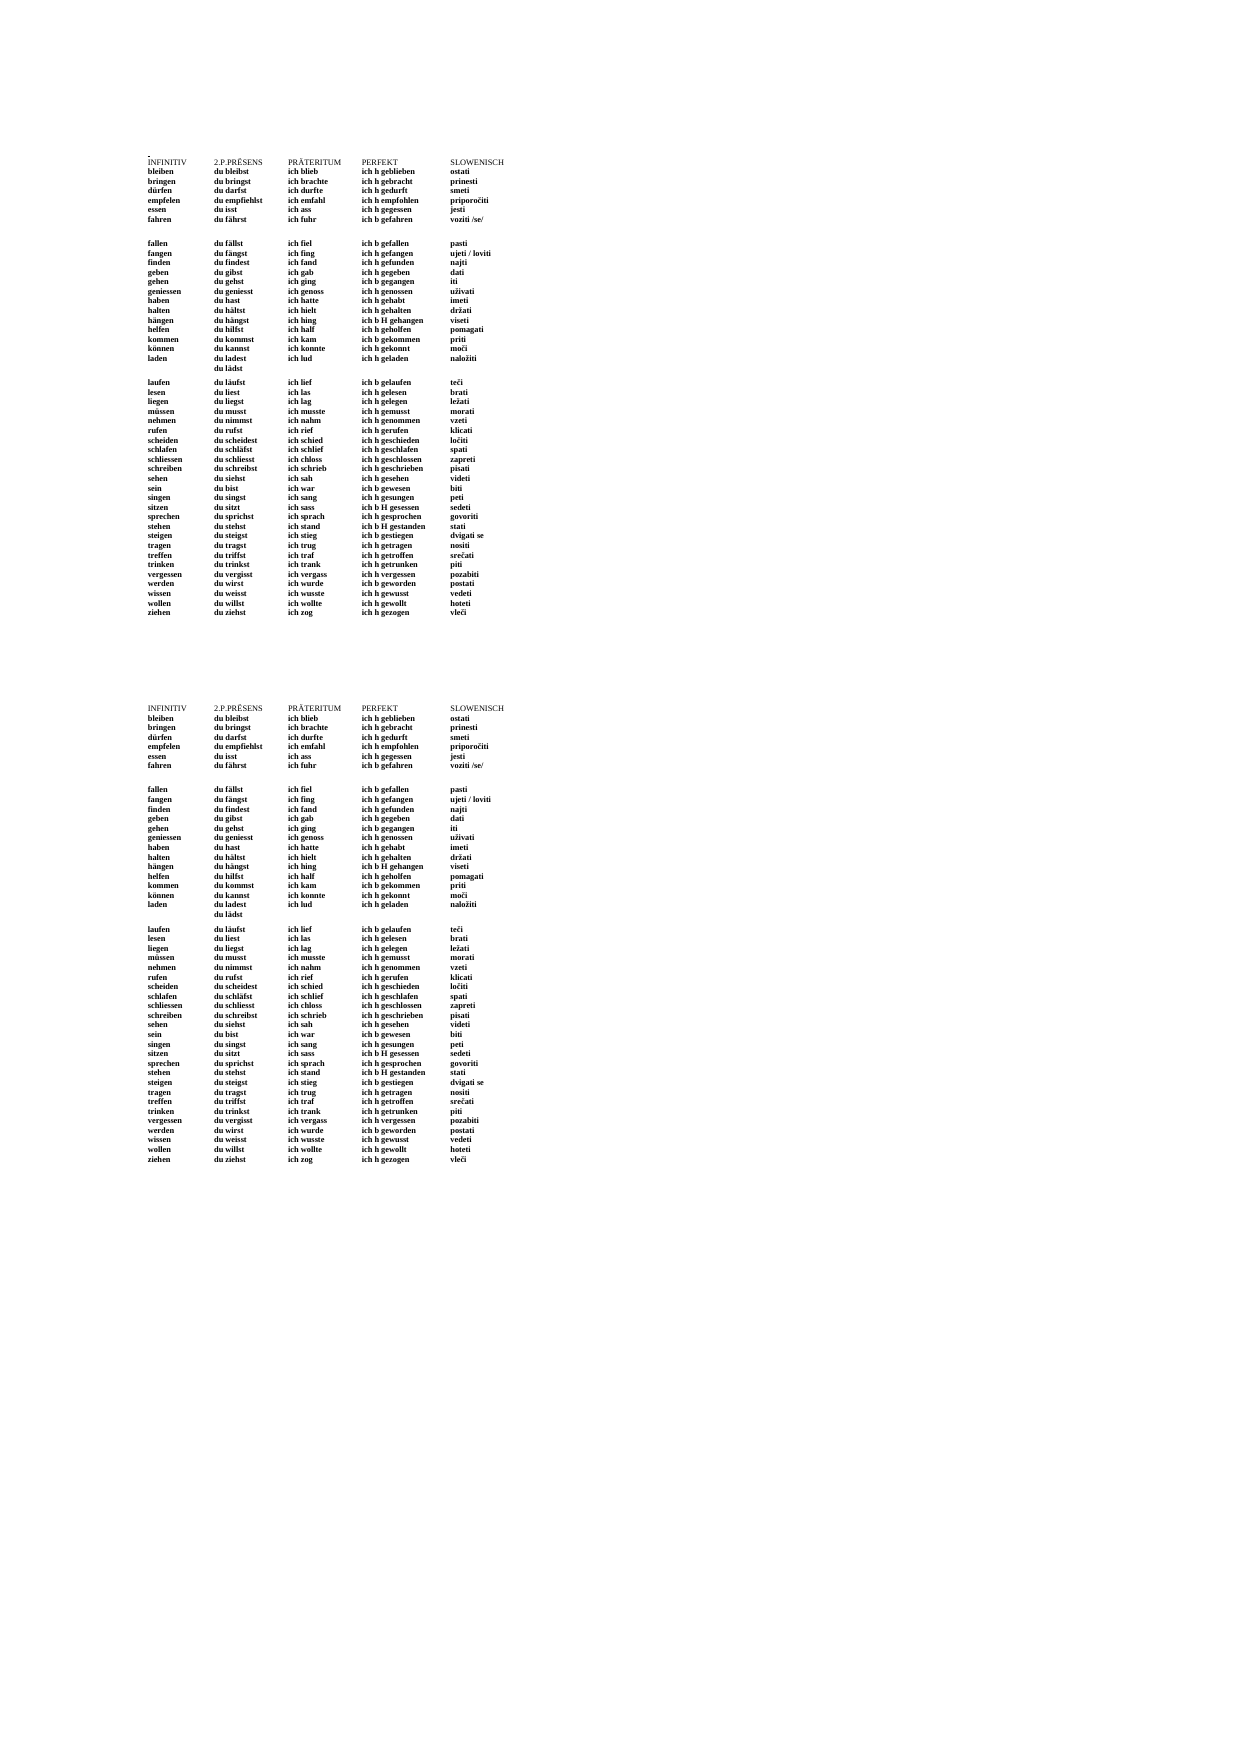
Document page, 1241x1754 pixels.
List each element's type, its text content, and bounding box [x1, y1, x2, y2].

table_cell du siehst [204, 474, 278, 483]
table_cell ich las [278, 934, 352, 943]
table_cell [352, 1308, 441, 1333]
table_cell [352, 1361, 441, 1371]
table_cell najti [441, 258, 716, 267]
table_cell pomagati [441, 871, 716, 881]
table_cell können [138, 891, 204, 900]
table_cell ich b H gestanden [352, 1068, 441, 1078]
table_cell werden [138, 1126, 204, 1135]
table_cell lesen [138, 388, 204, 397]
table_cell ich fiel [278, 239, 352, 248]
table_cell [138, 1289, 204, 1298]
table_cell pozabiti [441, 570, 716, 579]
table_cell du gehst [204, 824, 278, 833]
table_cell ich b gestiegen [352, 531, 441, 541]
table_cell ich h gelegen [352, 397, 441, 407]
table_cell [441, 1352, 544, 1361]
table_cell ich h gezogen [352, 1154, 441, 1164]
table_cell peti [441, 1039, 716, 1049]
table_cell du schläfst [204, 991, 278, 1001]
table_cell ich musste [278, 953, 352, 963]
table_cell helfen [138, 871, 204, 881]
table_cell [352, 1342, 441, 1352]
table_cell piti [441, 560, 716, 569]
table_cell du kommst [204, 881, 278, 891]
table_cell helfen [138, 325, 204, 334]
table_cell gehen [138, 277, 204, 287]
table_cell gehen [138, 824, 204, 833]
table_cell ich b gestiegen [352, 1078, 441, 1087]
table_cell uživati [441, 833, 716, 843]
table_cell teči [441, 378, 716, 387]
table_cell ich h getrunken [352, 560, 441, 569]
table_cell [352, 1352, 441, 1361]
table_cell ich b gefahren [352, 215, 441, 239]
table_cell ich hielt [278, 306, 352, 315]
table_cell du siehst [204, 1020, 278, 1030]
table_cell du liest [204, 388, 278, 397]
table_cell [529, 761, 588, 785]
table_cell [352, 1289, 441, 1298]
table_cell ich b geworden [352, 1126, 441, 1135]
table_cell [352, 1298, 441, 1308]
table_cell sein [138, 1030, 204, 1039]
table_cell ich h gewollt [352, 1145, 441, 1154]
table_cell du ladest du lädst [204, 900, 278, 924]
table_cell smeti [441, 733, 716, 742]
table_cell ich b gewesen [352, 483, 441, 493]
table_header PERFEKT [352, 157, 441, 167]
table_cell müssen [138, 953, 204, 963]
table_cell du läufst [204, 378, 278, 387]
table_cell [138, 1279, 204, 1288]
table_cell geben [138, 814, 204, 823]
table_cell ich schlief [278, 445, 352, 454]
table_cell ich blieb [278, 167, 352, 176]
table_cell laden [138, 354, 204, 378]
table_cell dati [441, 268, 716, 277]
table_cell ich h gelegen [352, 944, 441, 953]
table_cell tragen [138, 1087, 204, 1097]
table_cell ich h gegeben [352, 814, 441, 823]
table_cell ich h gekonnt [352, 344, 441, 354]
table_cell [441, 1289, 544, 1298]
table_header [278, 1250, 352, 1260]
table_header INFINITIV [138, 157, 204, 167]
table_cell ich b H gesessen [352, 503, 441, 512]
table_cell ich wollte [278, 1145, 352, 1154]
table_cell priti [441, 881, 716, 891]
table_cell najti [441, 804, 716, 814]
table_cell ich gab [278, 268, 352, 277]
table_cell postati [441, 579, 716, 589]
table_cell ich lud [278, 900, 352, 924]
table_cell du darfst [204, 186, 278, 196]
table_cell [204, 1298, 278, 1308]
table_cell du steigst [204, 1078, 278, 1087]
table_cell du ziehst [204, 1154, 278, 1164]
table_cell ich lud [278, 354, 352, 378]
table_cell biti [441, 1030, 716, 1039]
table_cell trinken [138, 560, 204, 569]
table_cell ich fuhr [278, 761, 352, 785]
table_cell priporočiti [441, 196, 716, 205]
table_cell ich h empfohlen [352, 742, 441, 752]
table_cell du gibst [204, 814, 278, 823]
table_cell ich lag [278, 944, 352, 953]
table_cell ich hing [278, 862, 352, 871]
table_cell ich b gekommen [352, 335, 441, 344]
table_cell du fährst [204, 215, 278, 239]
table_cell du hängst [204, 862, 278, 871]
table_cell ich trank [278, 560, 352, 569]
table_cell ich gab [278, 814, 352, 823]
table_cell ich h gegessen [352, 752, 441, 761]
table_cell scheiden [138, 435, 204, 445]
table_cell sein [138, 483, 204, 493]
table_cell [278, 1289, 352, 1298]
table_cell bleiben [138, 167, 204, 176]
table_cell ich h gewusst [352, 589, 441, 598]
table_cell smeti [441, 186, 716, 196]
table_cell laufen [138, 924, 204, 934]
table_cell spati [441, 445, 716, 454]
table_cell postati [441, 1126, 716, 1135]
table_cell rufen [138, 972, 204, 982]
table_cell [278, 1298, 352, 1308]
table_cell steigen [138, 1078, 204, 1087]
table_cell du tragst [204, 1087, 278, 1097]
table_cell moči [441, 344, 716, 354]
table_cell klicati [441, 426, 716, 435]
table_cell hoteti [441, 598, 716, 608]
table_cell ziehen [138, 608, 204, 617]
table_cell ležati [441, 944, 716, 953]
table_cell ich b gekommen [352, 881, 441, 891]
table_cell halten [138, 852, 204, 862]
table_cell ich h geschlafen [352, 991, 441, 1001]
table_cell ich b gelaufen [352, 924, 441, 934]
table_cell ich h geschieden [352, 982, 441, 991]
table_cell ich emfahl [278, 196, 352, 205]
table_cell ich ging [278, 277, 352, 287]
table_cell ich h gesehen [352, 474, 441, 483]
table_cell [138, 1298, 204, 1308]
table_cell [278, 1333, 352, 1342]
table_cell geniessen [138, 287, 204, 296]
table_cell du schläfst [204, 445, 278, 454]
table_cell morati [441, 953, 716, 963]
table_cell ich b H gehangen [352, 862, 441, 871]
table_cell vedeti [441, 589, 716, 598]
table_cell [138, 1352, 204, 1361]
table_cell ich h getroffen [352, 1097, 441, 1106]
table_cell ich nahm [278, 416, 352, 426]
table_cell du musst [204, 407, 278, 416]
table_cell ich ging [278, 824, 352, 833]
table_cell ich lief [278, 378, 352, 387]
table_cell ich h getroffen [352, 550, 441, 560]
table_cell ich trug [278, 1087, 352, 1097]
table_cell liegen [138, 944, 204, 953]
table_cell ich trank [278, 1106, 352, 1116]
table_cell ich schied [278, 982, 352, 991]
table_cell ich schrieb [278, 464, 352, 474]
table_cell ich fand [278, 258, 352, 267]
table_cell haben [138, 296, 204, 306]
table_cell dürfen [138, 186, 204, 196]
table_cell ich konnte [278, 891, 352, 900]
table_cell ich h gefangen [352, 248, 441, 258]
table_cell bleiben [138, 713, 204, 723]
table_cell du schreibst [204, 1011, 278, 1020]
table_cell [138, 1269, 204, 1279]
table_cell ich stieg [278, 1078, 352, 1087]
table_cell pasti [441, 785, 716, 795]
table_cell ich h genossen [352, 833, 441, 843]
table_cell [278, 1260, 352, 1269]
table_cell halten [138, 306, 204, 315]
table_cell ich zog [278, 1154, 352, 1164]
table_cell ich half [278, 325, 352, 334]
table_cell können [138, 344, 204, 354]
table_cell ich h getragen [352, 1087, 441, 1097]
table_cell ich h geschlossen [352, 1001, 441, 1011]
table_cell stehen [138, 1068, 204, 1078]
table_cell peti [441, 493, 716, 502]
table_cell [352, 1333, 441, 1342]
table_cell ich h genommen [352, 963, 441, 972]
table_cell uživati [441, 287, 716, 296]
table_cell držati [441, 852, 716, 862]
table_cell finden [138, 258, 204, 267]
table_cell [204, 1342, 278, 1352]
table_cell ostati [441, 167, 716, 176]
table_cell hoteti [441, 1145, 716, 1154]
table_cell ich stand [278, 1068, 352, 1078]
table_header PRÄTERITUM [278, 157, 352, 167]
table_cell du sitzt [204, 503, 278, 512]
table_cell [278, 1308, 352, 1333]
table_header [352, 1250, 441, 1260]
table_cell du liest [204, 934, 278, 943]
table_cell schreiben [138, 1011, 204, 1020]
table_cell ich sass [278, 1049, 352, 1058]
table_cell essen [138, 205, 204, 215]
table_cell vedeti [441, 1135, 716, 1145]
table_cell vzeti [441, 416, 716, 426]
table_cell priporočiti [441, 742, 716, 752]
table_cell dati [441, 814, 716, 823]
table_cell ich zog [278, 608, 352, 617]
table_cell ich h gebracht [352, 723, 441, 732]
table_cell [352, 1279, 441, 1288]
table_cell ich h gesungen [352, 493, 441, 502]
table_cell ich brachte [278, 723, 352, 732]
table_cell du bleibst [204, 713, 278, 723]
table_cell ich h geschlafen [352, 445, 441, 454]
table_cell nehmen [138, 963, 204, 972]
table_cell ich b gewesen [352, 1030, 441, 1039]
table_cell müssen [138, 407, 204, 416]
table_cell ich nahm [278, 963, 352, 972]
table_cell essen [138, 752, 204, 761]
table_cell du liegst [204, 944, 278, 953]
table_cell ich h gesprochen [352, 512, 441, 522]
table_cell ležati [441, 397, 716, 407]
table_cell treffen [138, 1097, 204, 1106]
table_cell ich chloss [278, 455, 352, 464]
table_header 2.P.PRËSENS [204, 704, 278, 713]
table_cell du läufst [204, 924, 278, 934]
table_cell du hast [204, 296, 278, 306]
table_cell hängen [138, 315, 204, 325]
table_cell bringen [138, 723, 204, 732]
table_cell du triffst [204, 550, 278, 560]
table_cell hängen [138, 862, 204, 871]
table_cell singen [138, 493, 204, 502]
table_cell lesen [138, 934, 204, 943]
table_cell du kommst [204, 335, 278, 344]
table_cell du schreibst [204, 464, 278, 474]
table_cell du schliesst [204, 1001, 278, 1011]
table_cell ich h gesehen [352, 1020, 441, 1030]
table_cell voziti /se/ [441, 761, 529, 785]
table_cell ich fiel [278, 785, 352, 795]
table_cell ich h gebracht [352, 176, 441, 186]
table_cell ich wusste [278, 589, 352, 598]
table_cell nehmen [138, 416, 204, 426]
table_cell ich vergass [278, 570, 352, 579]
table_cell fahren [138, 215, 204, 239]
table_cell du willst [204, 1145, 278, 1154]
table_cell držati [441, 306, 716, 315]
table_cell du ziehst [204, 608, 278, 617]
table_cell ich b H gestanden [352, 522, 441, 531]
table_cell ich b geworden [352, 579, 441, 589]
table_cell [204, 1260, 278, 1269]
table_cell du stehst [204, 522, 278, 531]
table_cell ich h geschrieben [352, 464, 441, 474]
table_cell schreiben [138, 464, 204, 474]
table_cell voziti /se/ [441, 215, 529, 239]
table_cell du fällst [204, 785, 278, 795]
table_header [441, 1250, 544, 1260]
table_cell [278, 1352, 352, 1361]
table_cell ločiti [441, 435, 716, 445]
table_cell singen [138, 1039, 204, 1049]
table_cell tragen [138, 541, 204, 550]
table_cell laufen [138, 378, 204, 387]
table_cell schlafen [138, 991, 204, 1001]
table_cell [588, 354, 716, 378]
table_cell iti [441, 277, 716, 287]
table_cell haben [138, 843, 204, 852]
table_cell scheiden [138, 982, 204, 991]
table_cell ich schrieb [278, 1011, 352, 1020]
table_cell du bist [204, 1030, 278, 1039]
table_cell ich sang [278, 1039, 352, 1049]
table_cell viseti [441, 862, 716, 871]
table_cell ich durfte [278, 733, 352, 742]
table_cell schliessen [138, 1001, 204, 1011]
table_cell ich h genommen [352, 416, 441, 426]
table_cell du trinkst [204, 1106, 278, 1116]
table_cell laden [138, 900, 204, 924]
table_cell ich sprach [278, 1059, 352, 1068]
table_cell finden [138, 804, 204, 814]
table_cell ich stieg [278, 531, 352, 541]
table_cell du rufst [204, 972, 278, 982]
table_cell du findest [204, 804, 278, 814]
table_cell du weisst [204, 1135, 278, 1145]
table_cell ich h gemusst [352, 407, 441, 416]
table_cell ich h gewollt [352, 598, 441, 608]
table_cell du scheidest [204, 435, 278, 445]
table_cell du bringst [204, 723, 278, 732]
table_cell ich hatte [278, 843, 352, 852]
table_cell sehen [138, 474, 204, 483]
table_cell du sitzt [204, 1049, 278, 1058]
table_cell [204, 1279, 278, 1288]
table_cell ich schied [278, 435, 352, 445]
table_header [204, 1250, 278, 1260]
table_cell ich h geblieben [352, 167, 441, 176]
table_cell du wirst [204, 579, 278, 589]
table_cell du bringst [204, 176, 278, 186]
table_cell [204, 1289, 278, 1298]
table_cell ujeti / loviti [441, 248, 716, 258]
table_cell zapreti [441, 455, 716, 464]
table_cell steigen [138, 531, 204, 541]
table_cell wollen [138, 598, 204, 608]
table_cell du darfst [204, 733, 278, 742]
table_header SLOWENIScH [441, 704, 716, 713]
table_cell ich h gesprochen [352, 1059, 441, 1068]
table_cell ich wurde [278, 1126, 352, 1135]
table_cell piti [441, 1106, 716, 1116]
table_cell [204, 1352, 278, 1361]
table_cell ich lief [278, 924, 352, 934]
table_cell du musst [204, 953, 278, 963]
table_cell prinesti [441, 176, 716, 186]
table_cell vzeti [441, 963, 716, 972]
table_cell naložiti [441, 354, 588, 378]
table_cell naložiti [441, 900, 588, 924]
table_cell [441, 1361, 544, 1371]
table_cell du hängst [204, 315, 278, 325]
table_cell ich wollte [278, 598, 352, 608]
table_cell [441, 1260, 544, 1269]
table_cell ich h gelesen [352, 934, 441, 943]
table_cell ich schlief [278, 991, 352, 1001]
table_cell du gibst [204, 268, 278, 277]
table_cell ich fing [278, 795, 352, 804]
table_cell du kannst [204, 344, 278, 354]
table_cell wollen [138, 1145, 204, 1154]
table_cell vleči [441, 1154, 716, 1164]
table_cell pomagati [441, 325, 716, 334]
table_cell nositi [441, 1087, 716, 1097]
table_header PRÄTERITUM [278, 704, 352, 713]
table_header 2.P.PRËSENS [204, 157, 278, 167]
table_cell ich war [278, 1030, 352, 1039]
table_cell ich vergass [278, 1116, 352, 1126]
table_cell ich kam [278, 881, 352, 891]
table_cell ich h gemusst [352, 953, 441, 963]
table_cell ich b gegangen [352, 824, 441, 833]
table_cell teči [441, 924, 716, 934]
table_cell [204, 1361, 278, 1371]
table_cell wissen [138, 589, 204, 598]
table_cell nositi [441, 541, 716, 550]
table_cell ich war [278, 483, 352, 493]
table_cell prinesti [441, 723, 716, 732]
table_cell [352, 1269, 441, 1279]
table_cell du trinkst [204, 560, 278, 569]
table_cell trinken [138, 1106, 204, 1116]
table_cell fallen [138, 239, 204, 248]
table_cell ich traf [278, 550, 352, 560]
table_cell du triffst [204, 1097, 278, 1106]
table_cell fangen [138, 795, 204, 804]
table_cell ich h gelesen [352, 388, 441, 397]
table_cell [278, 1269, 352, 1279]
table_cell rufen [138, 426, 204, 435]
table_cell pasti [441, 239, 716, 248]
table_cell sprechen [138, 512, 204, 522]
table_cell sprechen [138, 1059, 204, 1068]
table_cell ich brachte [278, 176, 352, 186]
table_cell ich durfte [278, 186, 352, 196]
table_cell du steigst [204, 531, 278, 541]
table_cell du tragst [204, 541, 278, 550]
table_cell ujeti / loviti [441, 795, 716, 804]
table_cell ločiti [441, 982, 716, 991]
table_cell [138, 1342, 204, 1352]
table_cell ich traf [278, 1097, 352, 1106]
table_cell du isst [204, 205, 278, 215]
table_cell ich h gefunden [352, 258, 441, 267]
table_cell du nimmst [204, 963, 278, 972]
table_cell sehen [138, 1020, 204, 1030]
table_cell ich h gedurft [352, 186, 441, 196]
table_header [138, 1250, 204, 1260]
table_cell ich sah [278, 1020, 352, 1030]
table_cell du fängst [204, 795, 278, 804]
table_cell du gehst [204, 277, 278, 287]
table_cell ich fand [278, 804, 352, 814]
table_cell moči [441, 891, 716, 900]
table_cell ich chloss [278, 1001, 352, 1011]
table_cell govoriti [441, 512, 716, 522]
table_cell du schliesst [204, 455, 278, 464]
table_cell du fängst [204, 248, 278, 258]
table_cell ich konnte [278, 344, 352, 354]
table_cell ich h gerufen [352, 972, 441, 982]
table_cell ich h gedurft [352, 733, 441, 742]
table_cell fangen [138, 248, 204, 258]
table_cell ich rief [278, 426, 352, 435]
table_cell [441, 1333, 544, 1342]
table_cell du fällst [204, 239, 278, 248]
table_cell vleči [441, 608, 716, 617]
table_cell klicati [441, 972, 716, 982]
table_cell sitzen [138, 503, 204, 512]
table_cell [529, 1308, 544, 1333]
table_cell ich ass [278, 205, 352, 215]
table_cell ich b gelaufen [352, 378, 441, 387]
table_cell du liegst [204, 397, 278, 407]
table_cell ich wusste [278, 1135, 352, 1145]
table_cell du scheidest [204, 982, 278, 991]
table_cell ich stand [278, 522, 352, 531]
table_cell du bleibst [204, 167, 278, 176]
table_cell srečati [441, 550, 716, 560]
table_cell ich h empfohlen [352, 196, 441, 205]
table_cell jesti [441, 752, 716, 761]
table_cell [138, 1308, 204, 1333]
table_cell ich b H gehangen [352, 315, 441, 325]
table_cell du hilfst [204, 325, 278, 334]
table_cell srečati [441, 1097, 716, 1106]
table_cell werden [138, 579, 204, 589]
table_cell dvigati se [441, 1078, 716, 1087]
table_cell govoriti [441, 1059, 716, 1068]
table_cell du willst [204, 598, 278, 608]
table_header SLOWENIScH [441, 157, 716, 167]
table_cell empfelen [138, 196, 204, 205]
table_cell [278, 1279, 352, 1288]
table_cell ich h gezogen [352, 608, 441, 617]
table_cell imeti [441, 296, 716, 306]
table_cell schlafen [138, 445, 204, 454]
table_cell du ladest du lädst [204, 354, 278, 378]
table_cell du empfiehlst [204, 196, 278, 205]
table_cell [138, 1260, 204, 1269]
table_cell [278, 1342, 352, 1352]
table_cell ich sang [278, 493, 352, 502]
table_cell [441, 1342, 544, 1352]
table_cell ich h vergessen [352, 570, 441, 579]
table_cell du weisst [204, 589, 278, 598]
table_cell ziehen [138, 1154, 204, 1164]
table_cell ostati [441, 713, 716, 723]
table_cell du isst [204, 752, 278, 761]
table_cell du vergisst [204, 570, 278, 579]
table_cell [138, 1361, 204, 1371]
table_cell ich h geladen [352, 354, 441, 378]
table_cell [441, 1279, 544, 1288]
table_cell du bist [204, 483, 278, 493]
table_cell brati [441, 388, 716, 397]
table_cell viseti [441, 315, 716, 325]
table_cell du hast [204, 843, 278, 852]
table_cell wissen [138, 1135, 204, 1145]
table_cell ich h geschlossen [352, 455, 441, 464]
table_cell ich h genossen [352, 287, 441, 296]
table_cell [588, 215, 716, 239]
table_cell ich h gesungen [352, 1039, 441, 1049]
table_cell dvigati se [441, 531, 716, 541]
table_cell [278, 1361, 352, 1371]
table_cell geben [138, 268, 204, 277]
table_cell liegen [138, 397, 204, 407]
table_cell du rufst [204, 426, 278, 435]
table_cell du hältst [204, 306, 278, 315]
table_cell ich las [278, 388, 352, 397]
table_cell jesti [441, 205, 716, 215]
table_cell biti [441, 483, 716, 493]
table_cell spati [441, 991, 716, 1001]
table_cell ich hatte [278, 296, 352, 306]
table_cell vergessen [138, 1116, 204, 1126]
table_cell ich h geladen [352, 900, 441, 924]
table_cell ich b H gesessen [352, 1049, 441, 1058]
table_header INFINITIV [138, 704, 204, 713]
table_cell [529, 215, 588, 239]
table_cell morati [441, 407, 716, 416]
table_cell du hilfst [204, 871, 278, 881]
table_cell sedeti [441, 1049, 716, 1058]
table_cell ich b gegangen [352, 277, 441, 287]
table_cell dürfen [138, 733, 204, 742]
table_cell du nimmst [204, 416, 278, 426]
table_cell empfelen [138, 742, 204, 752]
table_cell ich h geholfen [352, 325, 441, 334]
table_cell [138, 1333, 204, 1342]
table_cell ich h getrunken [352, 1106, 441, 1116]
table_cell [441, 1269, 544, 1279]
table_cell priti [441, 335, 716, 344]
table_cell du stehst [204, 1068, 278, 1078]
table_cell ich half [278, 871, 352, 881]
table_cell sitzen [138, 1049, 204, 1058]
table_header PERFEKT [352, 704, 441, 713]
table_cell ich h gehalten [352, 306, 441, 315]
table_cell ich fuhr [278, 215, 352, 239]
table_cell ich b gefahren [352, 761, 441, 785]
table_cell du vergisst [204, 1116, 278, 1126]
table_cell ich hing [278, 315, 352, 325]
table_cell du kannst [204, 891, 278, 900]
table_cell ich h gefunden [352, 804, 441, 814]
table_cell ich rief [278, 972, 352, 982]
table_cell ich h gehabt [352, 296, 441, 306]
table_cell ich emfahl [278, 742, 352, 752]
table_cell zapreti [441, 1001, 716, 1011]
table_cell ich h gerufen [352, 426, 441, 435]
table_cell du hältst [204, 852, 278, 862]
table_cell schliessen [138, 455, 204, 464]
table_cell ich h gefangen [352, 795, 441, 804]
table_cell geniessen [138, 833, 204, 843]
table_cell ich h gegeben [352, 268, 441, 277]
table_cell sedeti [441, 503, 716, 512]
table_cell bringen [138, 176, 204, 186]
table_cell fahren [138, 761, 204, 785]
table_cell imeti [441, 843, 716, 852]
table_cell stati [441, 522, 716, 531]
table_cell ich h vergessen [352, 1116, 441, 1126]
table_cell stati [441, 1068, 716, 1078]
table_cell [204, 1269, 278, 1279]
table_cell stehen [138, 522, 204, 531]
table_cell pisati [441, 464, 716, 474]
table_cell ich h gekonnt [352, 891, 441, 900]
table_cell ich sprach [278, 512, 352, 522]
table_cell kommen [138, 881, 204, 891]
table_cell ich trug [278, 541, 352, 550]
table_cell du singst [204, 493, 278, 502]
table_cell [441, 1298, 544, 1308]
table_cell du singst [204, 1039, 278, 1049]
table_cell ich wurde [278, 579, 352, 589]
table_cell ich b gefallen [352, 239, 441, 248]
table_cell ich h getragen [352, 541, 441, 550]
table_cell [441, 1308, 529, 1333]
table_cell ich hielt [278, 852, 352, 862]
table_cell du empfiehlst [204, 742, 278, 752]
table_cell ich lag [278, 397, 352, 407]
table_cell du fährst [204, 761, 278, 785]
table_cell ich ass [278, 752, 352, 761]
table_cell videti [441, 1020, 716, 1030]
table_cell ich h gehalten [352, 852, 441, 862]
table_cell ich musste [278, 407, 352, 416]
table_cell du wirst [204, 1126, 278, 1135]
table_cell iti [441, 824, 716, 833]
table_cell ich fing [278, 248, 352, 258]
table_cell ich h gegessen [352, 205, 441, 215]
table_cell pozabiti [441, 1116, 716, 1126]
table_cell [352, 1260, 441, 1269]
table_cell ich kam [278, 335, 352, 344]
table_cell ich h geschieden [352, 435, 441, 445]
table_cell brati [441, 934, 716, 943]
table_cell vergessen [138, 570, 204, 579]
table_cell videti [441, 474, 716, 483]
table_cell [588, 900, 716, 924]
table_cell ich sass [278, 503, 352, 512]
table_cell [204, 1308, 278, 1333]
table_cell ich h geschrieben [352, 1011, 441, 1020]
table_cell du sprichst [204, 1059, 278, 1068]
table_cell ich sah [278, 474, 352, 483]
table_cell ich b gefallen [352, 785, 441, 795]
table_cell du sprichst [204, 512, 278, 522]
table_cell [588, 761, 716, 785]
table_cell fallen [138, 785, 204, 795]
table_cell du geniesst [204, 833, 278, 843]
table_cell ich genoss [278, 833, 352, 843]
table_cell ich h gewusst [352, 1135, 441, 1145]
table_cell ich genoss [278, 287, 352, 296]
table_cell du findest [204, 258, 278, 267]
table_cell [204, 1333, 278, 1342]
table_cell treffen [138, 550, 204, 560]
table_cell ich h geblieben [352, 713, 441, 723]
table_cell ich blieb [278, 713, 352, 723]
table_cell du geniesst [204, 287, 278, 296]
table_cell pisati [441, 1011, 716, 1020]
table_cell ich h gehabt [352, 843, 441, 852]
table_cell kommen [138, 335, 204, 344]
table_cell ich h geholfen [352, 871, 441, 881]
